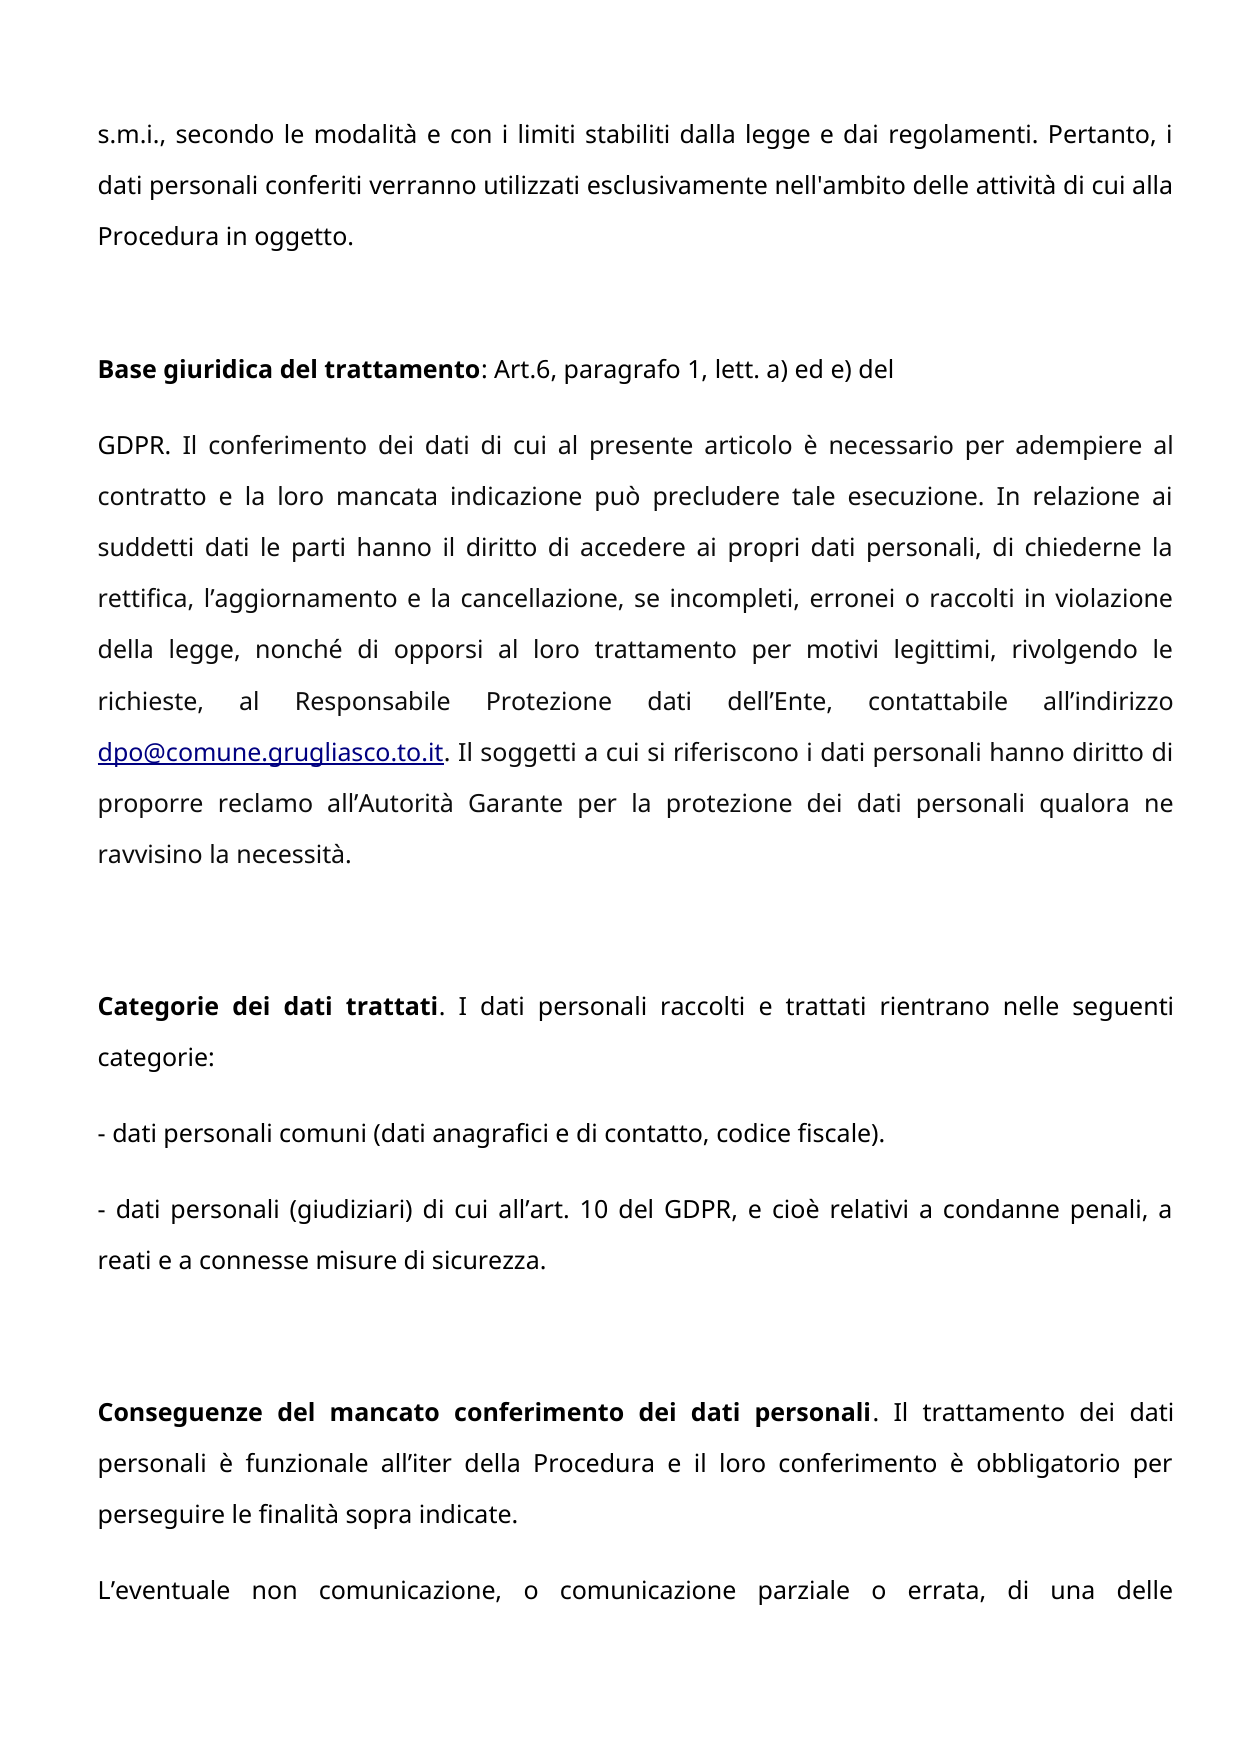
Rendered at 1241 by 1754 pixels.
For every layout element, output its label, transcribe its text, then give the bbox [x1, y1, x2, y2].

text s.m.i., secondo le modalità e con i limiti stabiliti dalla legge e dai regolamenti. Pertanto, i dati personali conferiti verranno utilizzati esclusivamente nell'ambito delle attività di cui alla Procedura in oggetto. [97, 116, 1175, 253]
text Conseguenze del mancato conferimento dei dati personali. Il trattamento dei dati personali è funzionale all’iter della Procedura e il loro conferimento è obbligatorio per perseguire le finalità sopra indicate. [97, 1394, 1175, 1531]
text L’eventuale non comunicazione, o comunicazione parziale o errata, di una delle [97, 1573, 1175, 1607]
text GDPR. Il conferimento dei dati di cui al presente articolo è necessario per adempiere al contratto e la loro mancata indicazione può precludere tale esecuzione. In relazione ai suddetti dati le parti hanno il diritto di accedere ai propri dati personali, di chiederne la rettifica, l’aggiornamento e la cancellazione, se incompleti, erronei o raccolti in violazione della legge, nonché di opporsi al loro trattamento per motivi legittimi, rivolgendo le richieste, al Responsabile Protezione dati dell’Ente, contattabile all’indirizzo dpo@comune.grugliasco.to.it. Il soggetti a cui si riferiscono i dati personali hanno diritto di proporre reclamo all’Autorità Garante per la protezione dei dati personali qualora ne ravvisino la necessità. [97, 428, 1175, 870]
text Categorie dei dati trattati. I dati personali raccolti e trattati rientrano nelle seguenti categorie: [97, 988, 1175, 1073]
text - dati personali (giudiziari) di cui all’art. 10 del GDPR, e cioè relativi a condanne penali, a reati e a connesse misure di sicurezza. [97, 1191, 1175, 1277]
text - dati personali comuni (dati anagrafici e di contatto, codice fiscale). [97, 1115, 1175, 1149]
text Base giuridica del trattamento: Art.6, paragrafo 1, lett. a) ed e) del [97, 352, 1175, 386]
